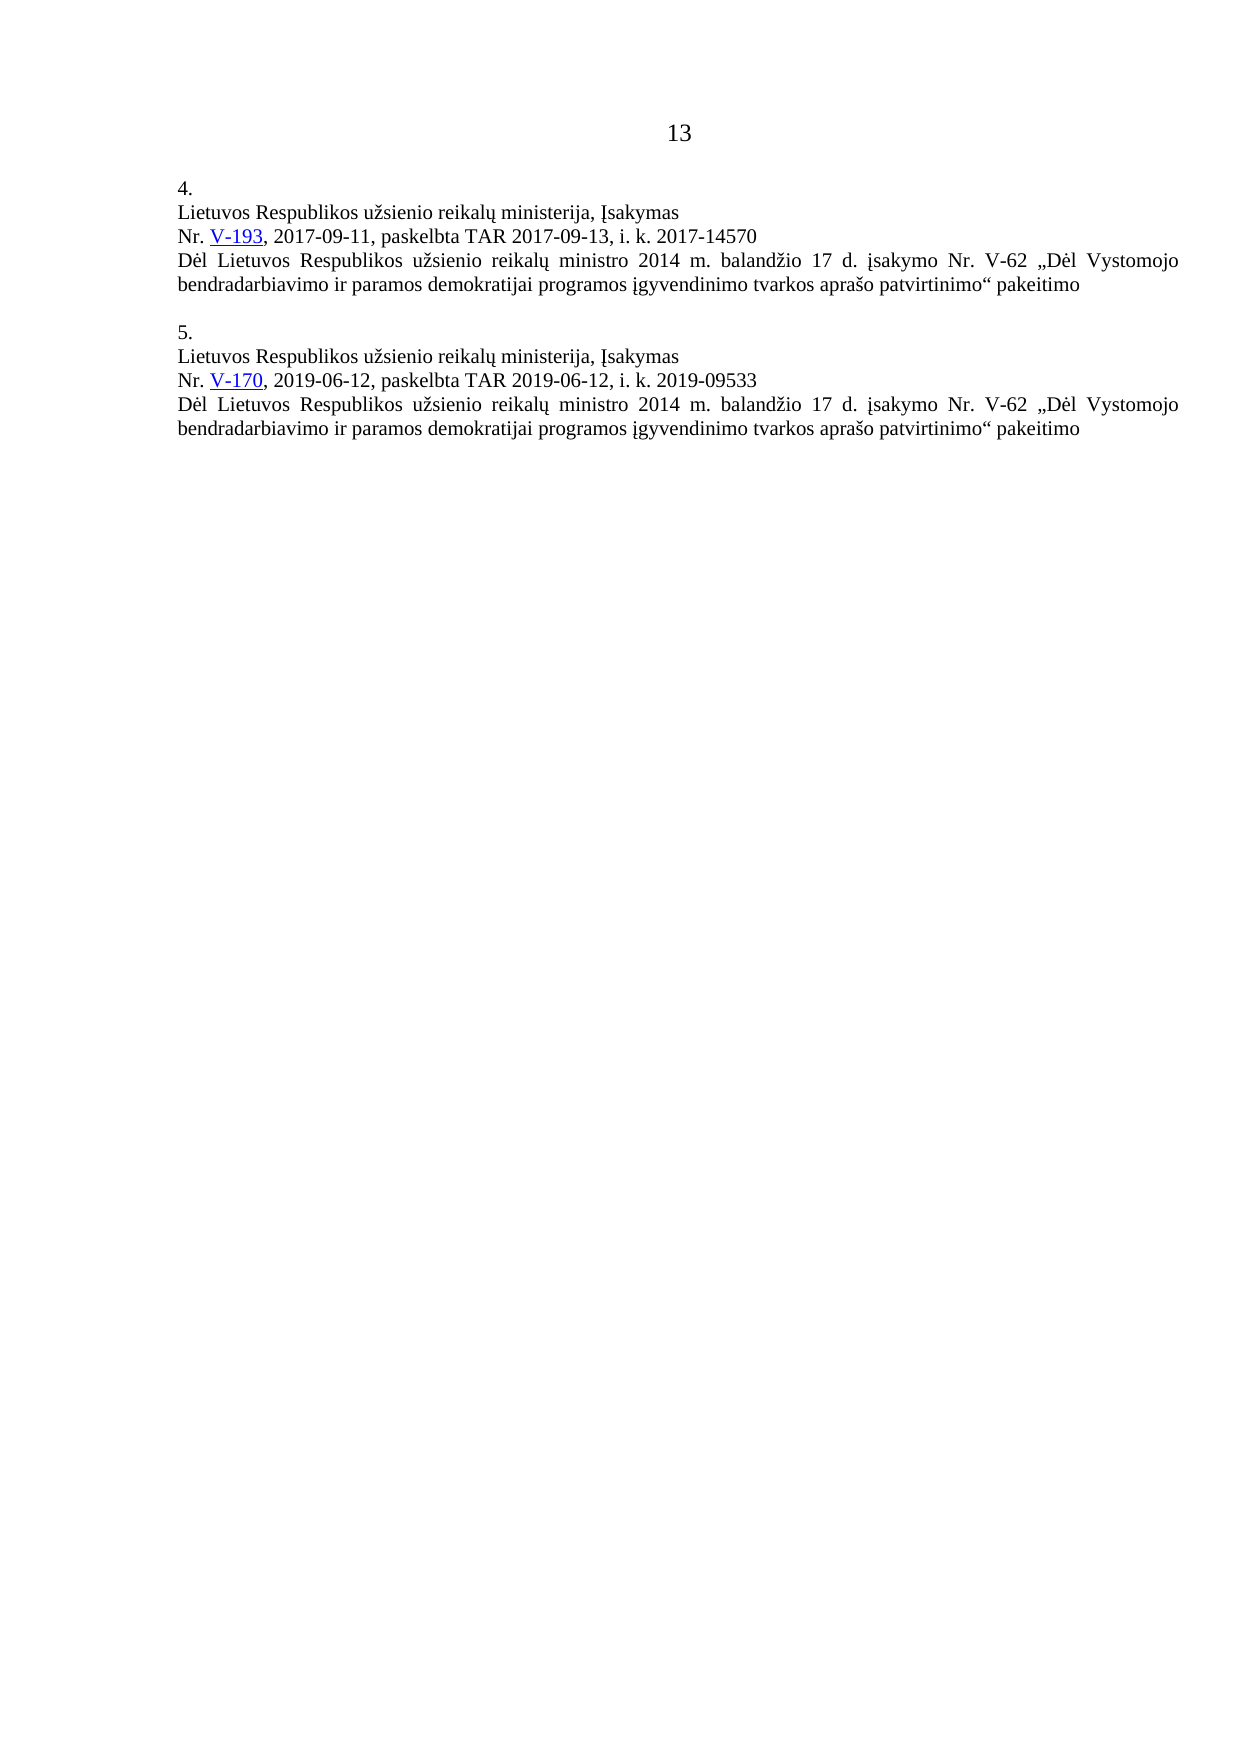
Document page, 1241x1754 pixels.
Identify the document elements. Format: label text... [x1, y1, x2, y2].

text Dėl Lietuvos Respublikos užsienio reikalų ministro 2014 m. balandžio 17 d. įsakymo Nr. V-62 „Dėl Vystomojo bendradarbiavimo ir paramos demokratijai programos įgyvendinimo tvarkos aprašo patvirtinimo“ pakeitimo [177, 392, 1181, 440]
text 4. [177, 176, 1181, 200]
text Lietuvos Respublikos užsienio reikalų ministerija, Įsakymas [177, 200, 1181, 224]
text Dėl Lietuvos Respublikos užsienio reikalų ministro 2014 m. balandžio 17 d. įsakymo Nr. V-62 „Dėl Vystomojo bendradarbiavimo ir paramos demokratijai programos įgyvendinimo tvarkos aprašo patvirtinimo“ pakeitimo [177, 248, 1181, 296]
text Nr. V-193, 2017-09-11, paskelbta TAR 2017-09-13, i. k. 2017-14570 [177, 224, 1181, 248]
text 5. [177, 320, 1181, 344]
text Nr. V-170, 2019-06-12, paskelbta TAR 2019-06-12, i. k. 2019-09533 [177, 368, 1181, 392]
text Lietuvos Respublikos užsienio reikalų ministerija, Įsakymas [177, 344, 1181, 368]
